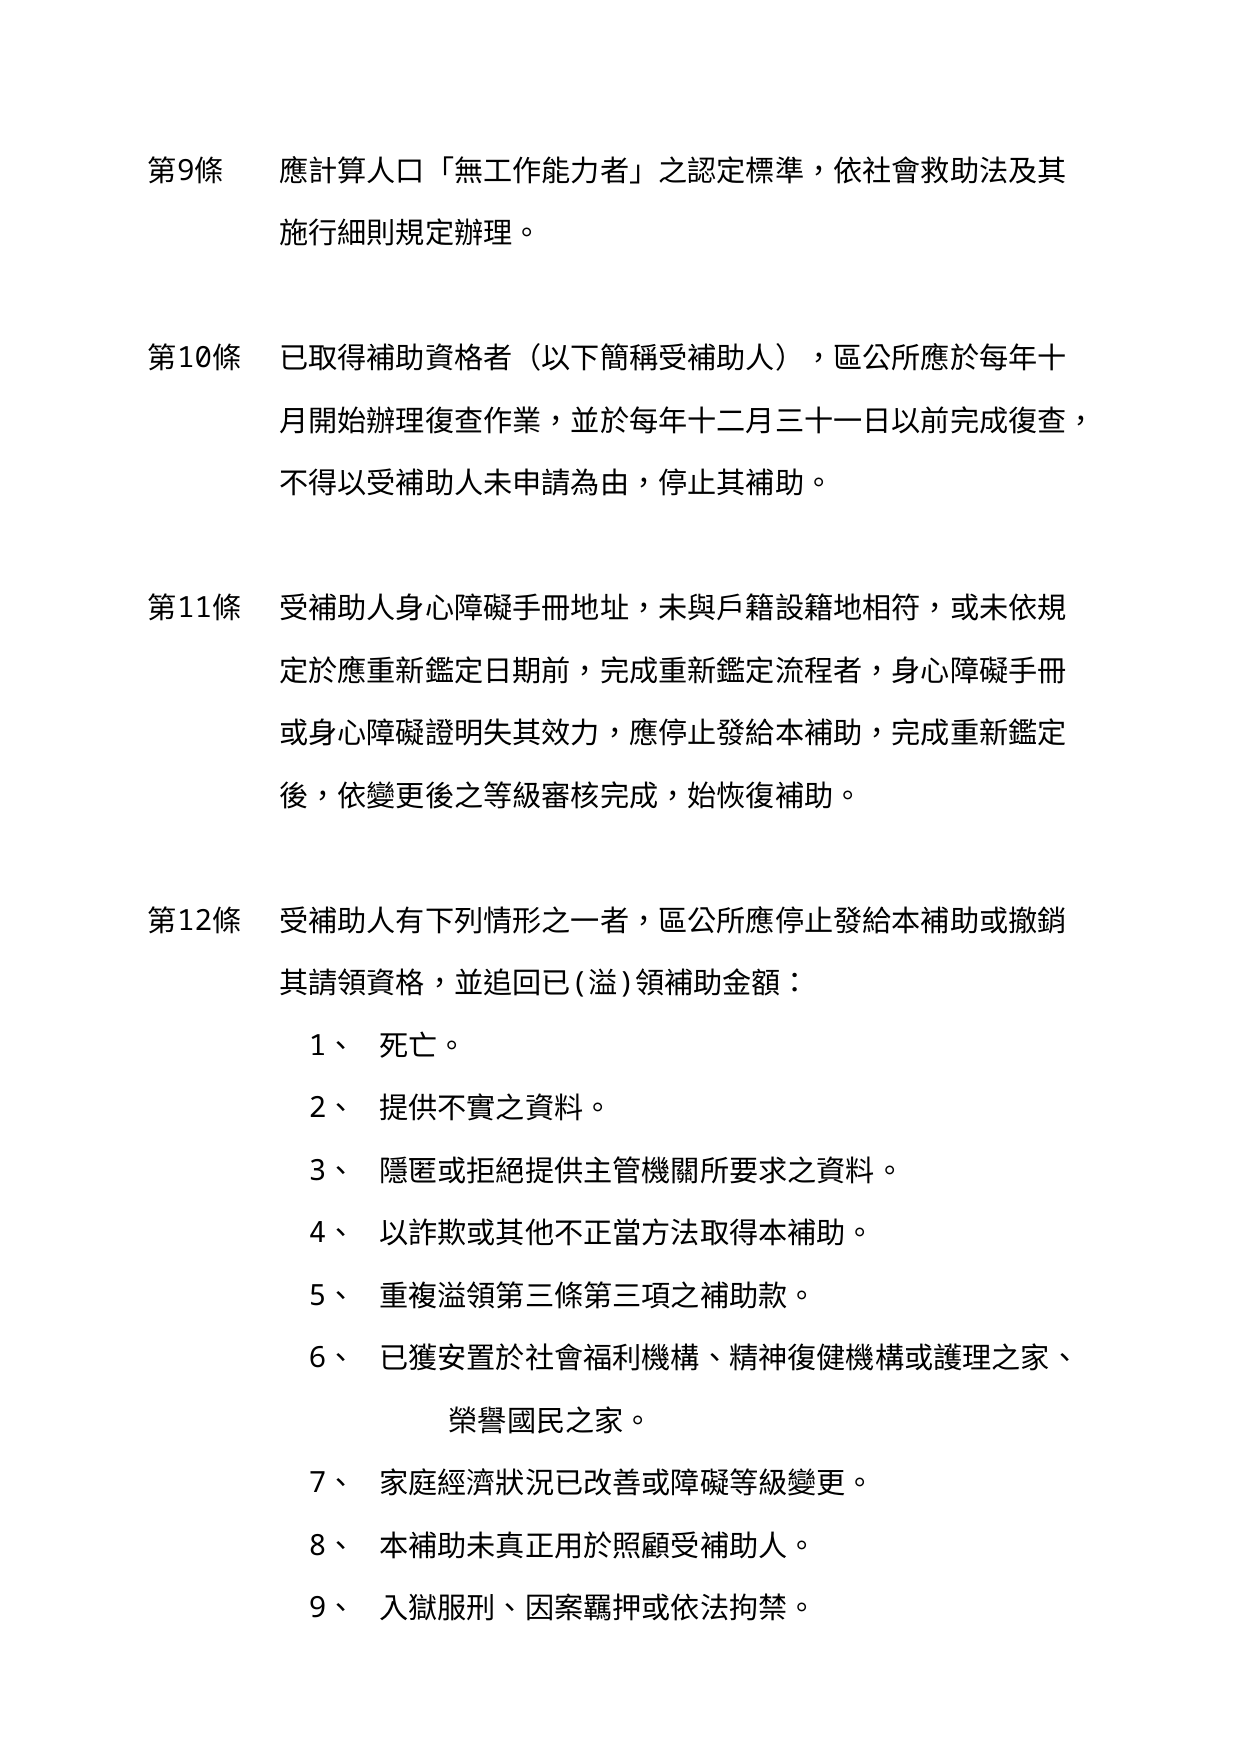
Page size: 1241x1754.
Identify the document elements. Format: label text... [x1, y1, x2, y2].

list 重複溢領第三條第三項之補助款。 [308, 1252, 1092, 1314]
list 死亡。 [308, 1002, 1092, 1064]
list 本補助未真正用於照顧受補助人。 [308, 1502, 1092, 1564]
list 入獄服刑、因案羈押或依法拘禁。 [308, 1564, 1092, 1627]
list 提供不實之資料。 [308, 1064, 1092, 1127]
list 受補助人身心障礙手冊地址，未與戶籍設籍地相符，或未依規定於應重新鑑定日期前，完成重新鑑定流程者，身心障礙手冊或身心障礙證明失其效力，應停止發給本補助，完成重新鑑定後，依變更後之等級審核完成，始恢復補助。 [148, 564, 1092, 814]
list 已獲安置於社會福利機構、精神復健機構或護理之家、榮譽國民之家。 [308, 1314, 1092, 1439]
list 家庭經濟狀況已改善或障礙等級變更。 [308, 1439, 1092, 1502]
list 已取得補助資格者（以下簡稱受補助人），區公所應於每年十月開始辦理復查作業，並於每年十二月三十一日以前完成復查，不得以受補助人未申請為由，停止其補助。 [148, 314, 1092, 502]
list 以詐欺或其他不正當方法取得本補助。 [308, 1189, 1092, 1252]
list 隱匿或拒絕提供主管機關所要求之資料。 [308, 1127, 1092, 1189]
list 應計算人口「無工作能力者」之認定標準，依社會救助法及其施行細則規定辦理。 [148, 127, 1092, 252]
list 受補助人有下列情形之一者，區公所應停止發給本補助或撤銷其請領資格，並追回已(溢)領補助金額： [148, 877, 1092, 1002]
